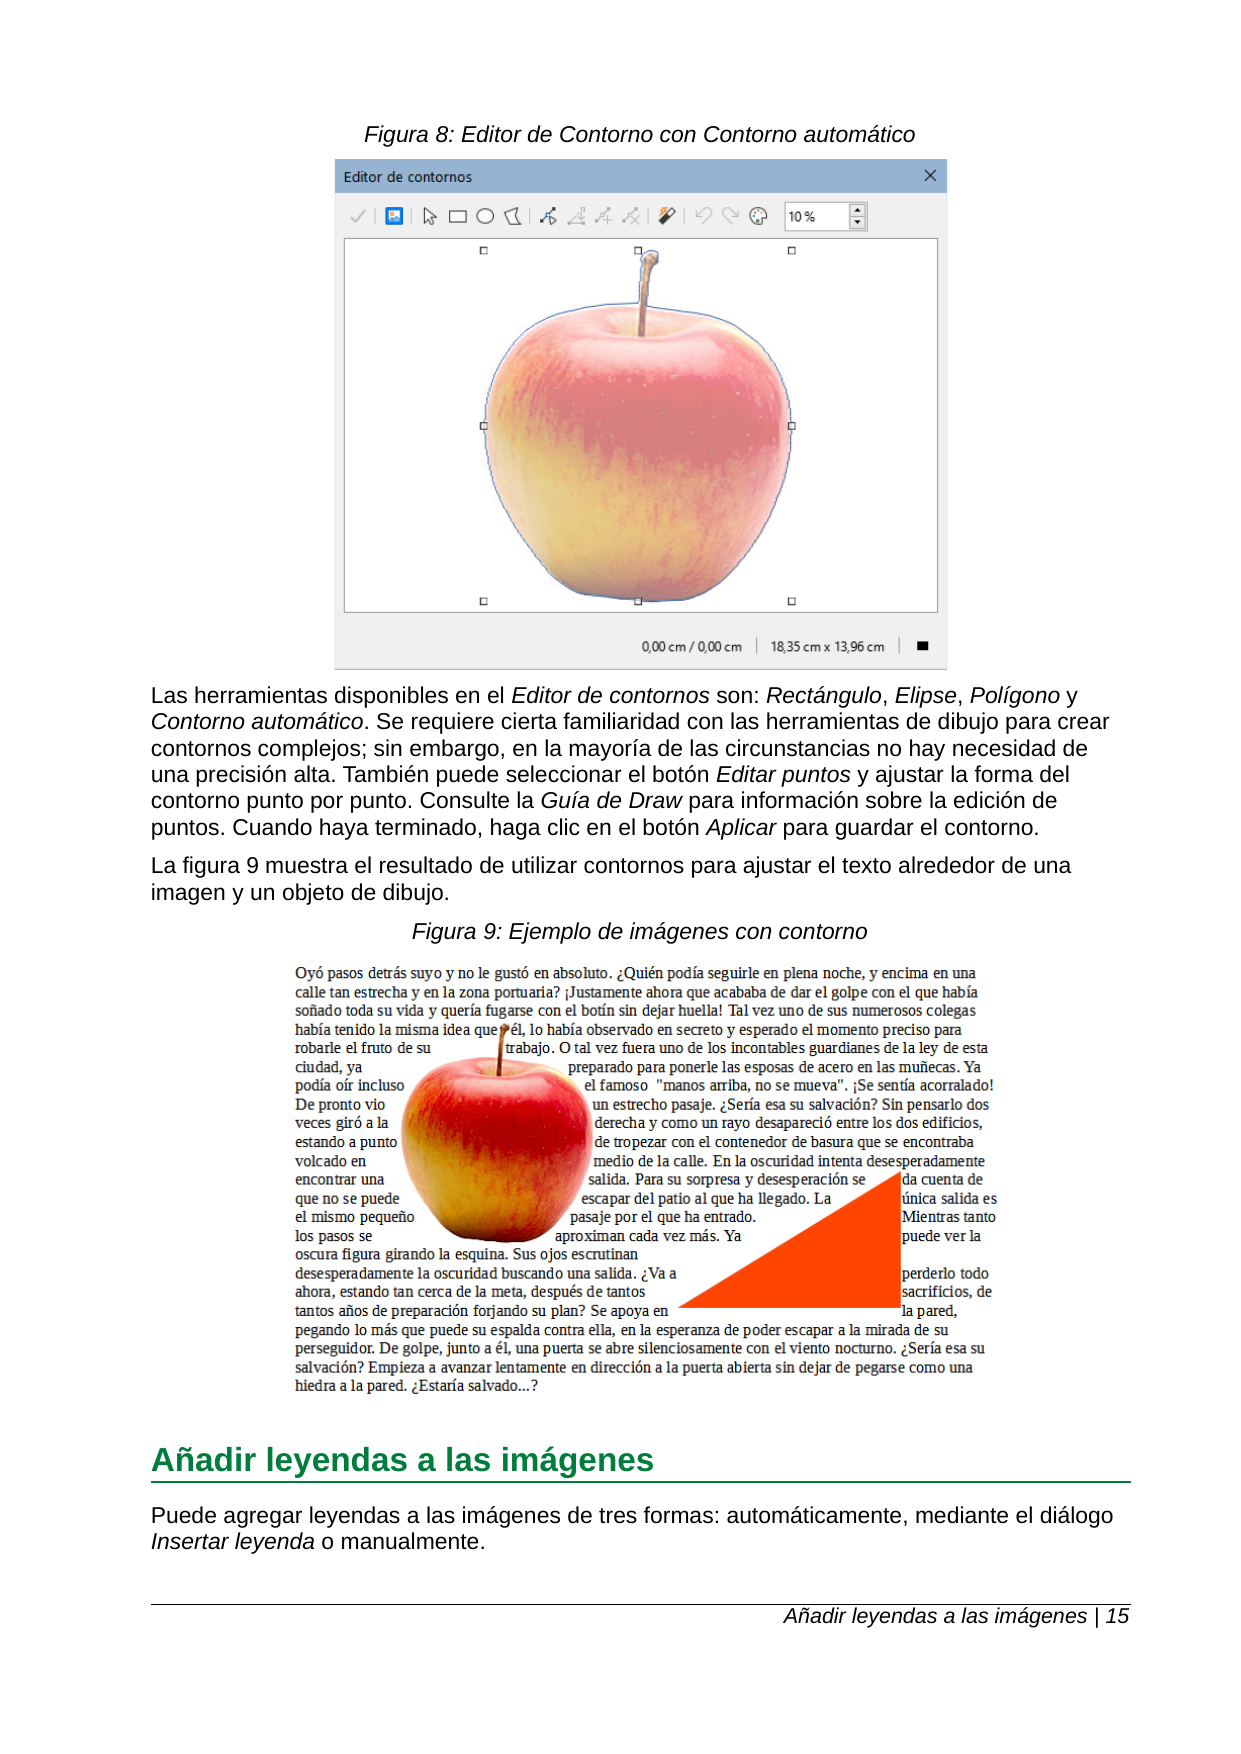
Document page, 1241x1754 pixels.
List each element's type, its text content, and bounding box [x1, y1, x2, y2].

subtitle Añadir leyendas a las imágenes [151, 1440, 1131, 1481]
picture [272, 956, 1010, 1409]
text Figura 9: Ejemplo de imágenes con contorno [272, 918, 1009, 944]
text Figura 8: Editor de Contorno con Contorno automático [334, 121, 947, 147]
picture [334, 159, 948, 670]
text Las herramientas disponibles en el Editor de contornos son: Rectángulo, Elipse, Polígono y Contorno automático. Se requiere cierta familiaridad con las herramientas de dibujo para crear contornos complejos; sin embargo, en la mayoría de las circunstancias no hay necesidad de una precisión alta. También puede seleccionar el botón Editar puntos y ajustar la forma del contorno punto por punto. Consulte la Guía de Draw para información sobre la edición de puntos. Cuando haya terminado, haga clic en el botón Aplicar para guardar el contorno. [151, 682, 1131, 840]
text La figura 9 muestra el resultado de utilizar contornos para ajustar el texto alrededor de una imagen y un objeto de dibujo. [151, 852, 1131, 905]
text Puede agregar leyendas a las imágenes de tres formas: automáticamente, mediante el diálogo Insertar leyenda o manualmente. [151, 1502, 1131, 1555]
